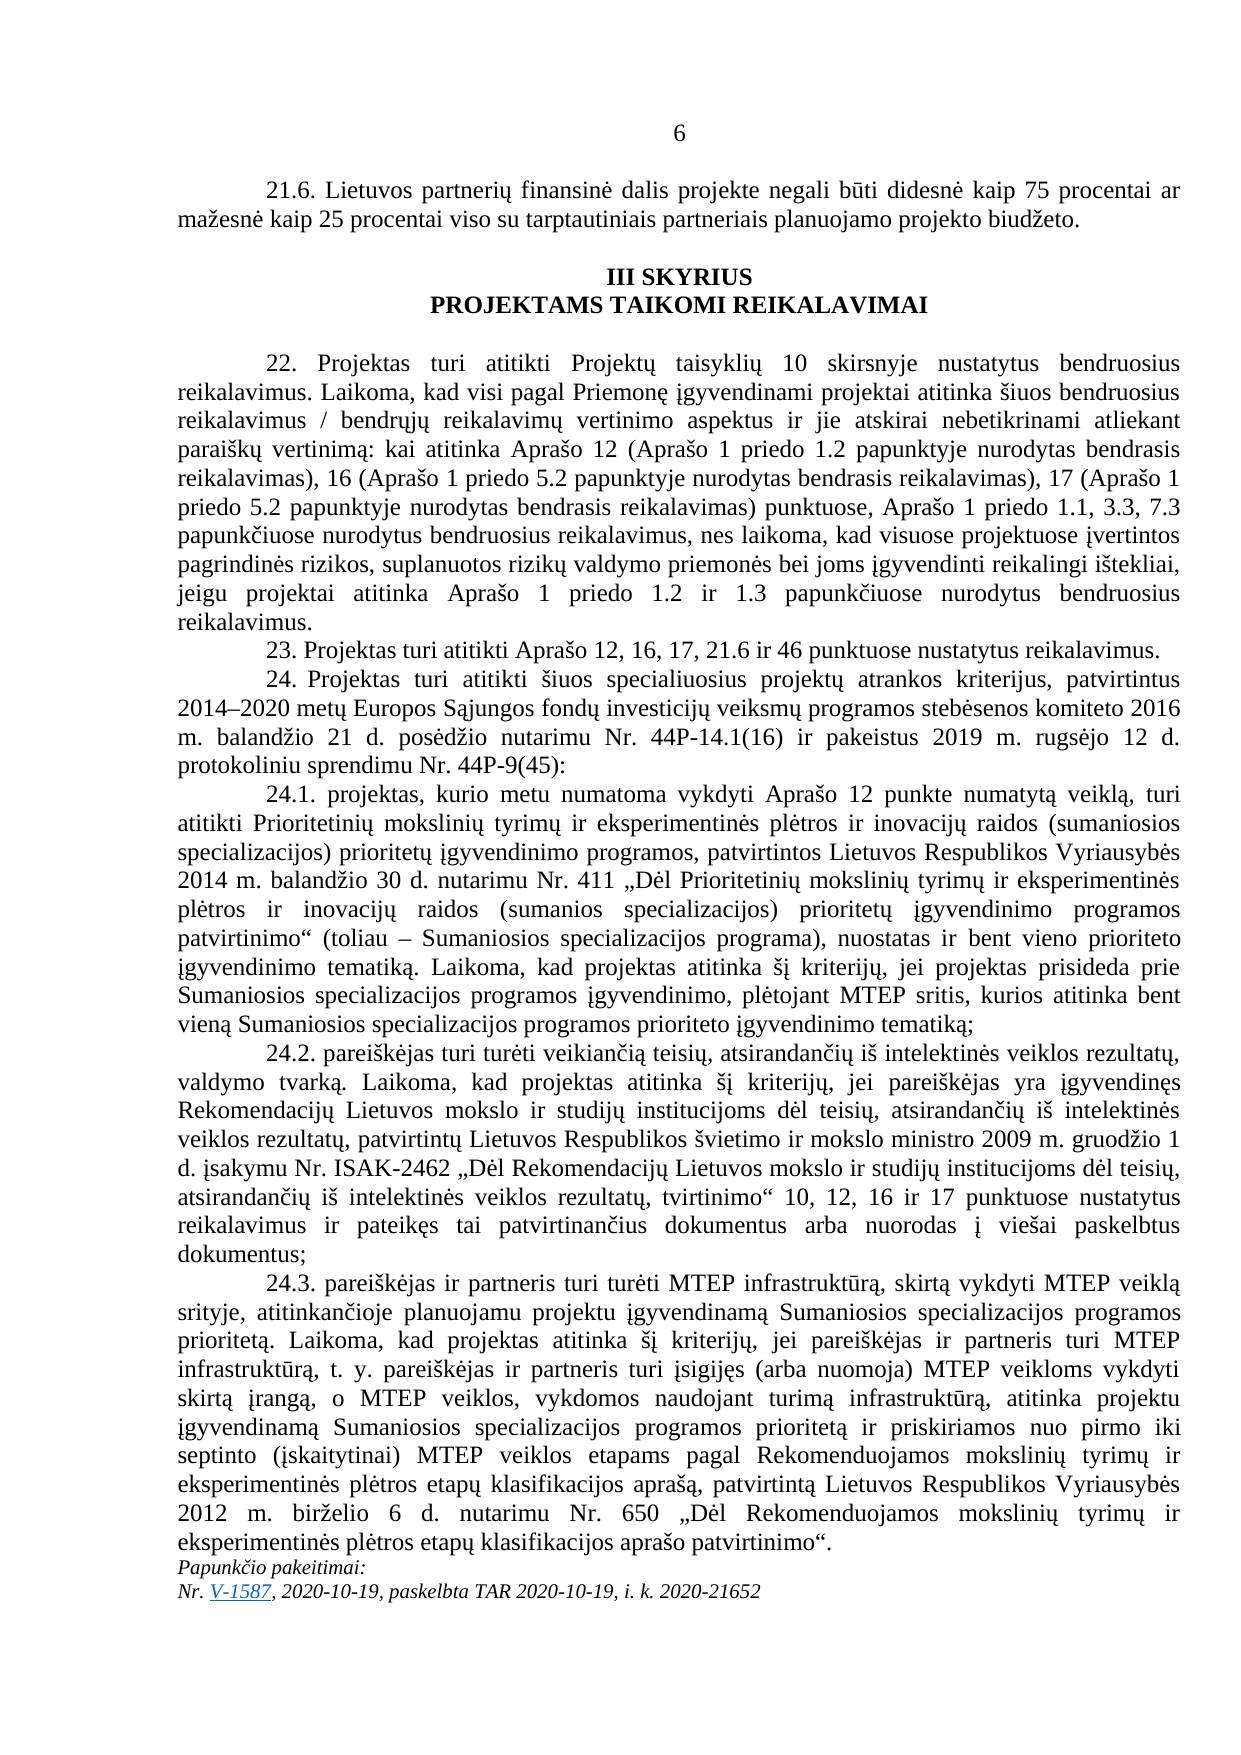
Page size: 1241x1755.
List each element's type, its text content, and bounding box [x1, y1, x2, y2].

text 21.6. Lietuvos partnerių finansinė dalis projekte negali būti didesnė kaip 75 procentai ar mažesnė kaip 25 procentai viso su tarptautiniais partneriais planuojamo projekto biudžeto. [177, 175, 1181, 233]
text PROJEKTAMS TAIKOMI REIKALAVIMAI [177, 290, 1181, 319]
text III SKYRIUS [177, 262, 1181, 290]
text 24.3. pareiškėjas ir partneris turi turėti MTEP infrastruktūrą, skirtą vykdyti MTEP veiklą srityje, atitinkančioje planuojamu projektu įgyvendinamą Sumaniosios specializacijos programos prioritetą. Laikoma, kad projektas atitinka šį kriterijų, jei pareiškėjas ir partneris turi MTEP infrastruktūrą, t. y. pareiškėjas ir partneris turi įsigijęs (arba nuomoja) MTEP veikloms vykdyti skirtą įrangą, o MTEP veiklos, vykdomos naudojant turimą infrastruktūrą, atitinka projektu įgyvendinamą Sumaniosios specializacijos programos prioritetą ir priskiriamos nuo pirmo iki septinto (įskaitytinai) MTEP veiklos etapams pagal Rekomenduojamos mokslinių tyrimų ir eksperimentinės plėtros etapų klasifikacijos aprašą, patvirtintą Lietuvos Respublikos Vyriausybės 2012 m. birželio 6 d. nutarimu Nr. 650 „Dėl Rekomenduojamos mokslinių tyrimų ir eksperimentinės plėtros etapų klasifikacijos aprašo patvirtinimo“. [177, 1268, 1181, 1555]
text 22. Projektas turi atitikti Projektų taisyklių 10 skirsnyje nustatytus bendruosius reikalavimus. Laikoma, kad visi pagal Priemonę įgyvendinami projektai atitinka šiuos bendruosius reikalavimus / bendrųjų reikalavimų vertinimo aspektus ir jie atskirai nebetikrinami atliekant paraiškų vertinimą: kai atitinka Aprašo 12 (Aprašo 1 priedo 1.2 papunktyje nurodytas bendrasis reikalavimas), 16 (Aprašo 1 priedo 5.2 papunktyje nurodytas bendrasis reikalavimas), 17 (Aprašo 1 priedo 5.2 papunktyje nurodytas bendrasis reikalavimas) punktuose, Aprašo 1 priedo 1.1, 3.3, 7.3 papunkčiuose nurodytus bendruosius reikalavimus, nes laikoma, kad visuose projektuose įvertintos pagrindinės rizikos, suplanuotos rizikų valdymo priemonės bei joms įgyvendinti reikalingi ištekliai, jeigu projektai atitinka Aprašo 1 priedo 1.2 ir 1.3 papunkčiuose nurodytus bendruosius reikalavimus. [177, 348, 1181, 635]
text Nr. V-1587, 2020-10-19, paskelbta TAR 2020-10-19, i. k. 2020-21652 [177, 1579, 1181, 1603]
text 24. Projektas turi atitikti šiuos specialiuosius projektų atrankos kriterijus, patvirtintus 2014–2020 metų Europos Sąjungos fondų investicijų veiksmų programos stebėsenos komiteto 2016 m. balandžio 21 d. posėdžio nutarimu Nr. 44P-14.1(16) ir pakeistus 2019 m. rugsėjo 12 d. protokoliniu sprendimu Nr. 44P-9(45): [177, 664, 1181, 779]
text 23. Projektas turi atitikti Aprašo 12, 16, 17, 21.6 ir 46 punktuose nustatytus reikalavimus. [177, 635, 1181, 664]
text 24.1. projektas, kurio metu numatoma vykdyti Aprašo 12 punkte numatytą veiklą, turi atitikti Prioritetinių mokslinių tyrimų ir eksperimentinės plėtros ir inovacijų raidos (sumaniosios specializacijos) prioritetų įgyvendinimo programos, patvirtintos Lietuvos Respublikos Vyriausybės 2014 m. balandžio 30 d. nutarimu Nr. 411 „Dėl Prioritetinių mokslinių tyrimų ir eksperimentinės plėtros ir inovacijų raidos (sumanios specializacijos) prioritetų įgyvendinimo programos patvirtinimo“ (toliau – Sumaniosios specializacijos programa), nuostatas ir bent vieno prioriteto įgyvendinimo tematiką. Laikoma, kad projektas atitinka šį kriterijų, jei projektas prisideda prie Sumaniosios specializacijos programos įgyvendinimo, plėtojant MTEP sritis, kurios atitinka bent vieną Sumaniosios specializacijos programos prioriteto įgyvendinimo tematiką; [177, 779, 1181, 1038]
text 24.2. pareiškėjas turi turėti veikiančią teisių, atsirandančių iš intelektinės veiklos rezultatų, valdymo tvarką. Laikoma, kad projektas atitinka šį kriterijų, jei pareiškėjas yra įgyvendinęs Rekomendacijų Lietuvos mokslo ir studijų institucijoms dėl teisių, atsirandančių iš intelektinės veiklos rezultatų, patvirtintų Lietuvos Respublikos švietimo ir mokslo ministro 2009 m. gruodžio 1 d. įsakymu Nr. ISAK-2462 „Dėl Rekomendacijų Lietuvos mokslo ir studijų institucijoms dėl teisių, atsirandančių iš intelektinės veiklos rezultatų, tvirtinimo“ 10, 12, 16 ir 17 punktuose nustatytus reikalavimus ir pateikęs tai patvirtinančius dokumentus arba nuorodas į viešai paskelbtus dokumentus; [177, 1038, 1181, 1268]
text Papunkčio pakeitimai: [177, 1555, 1181, 1579]
